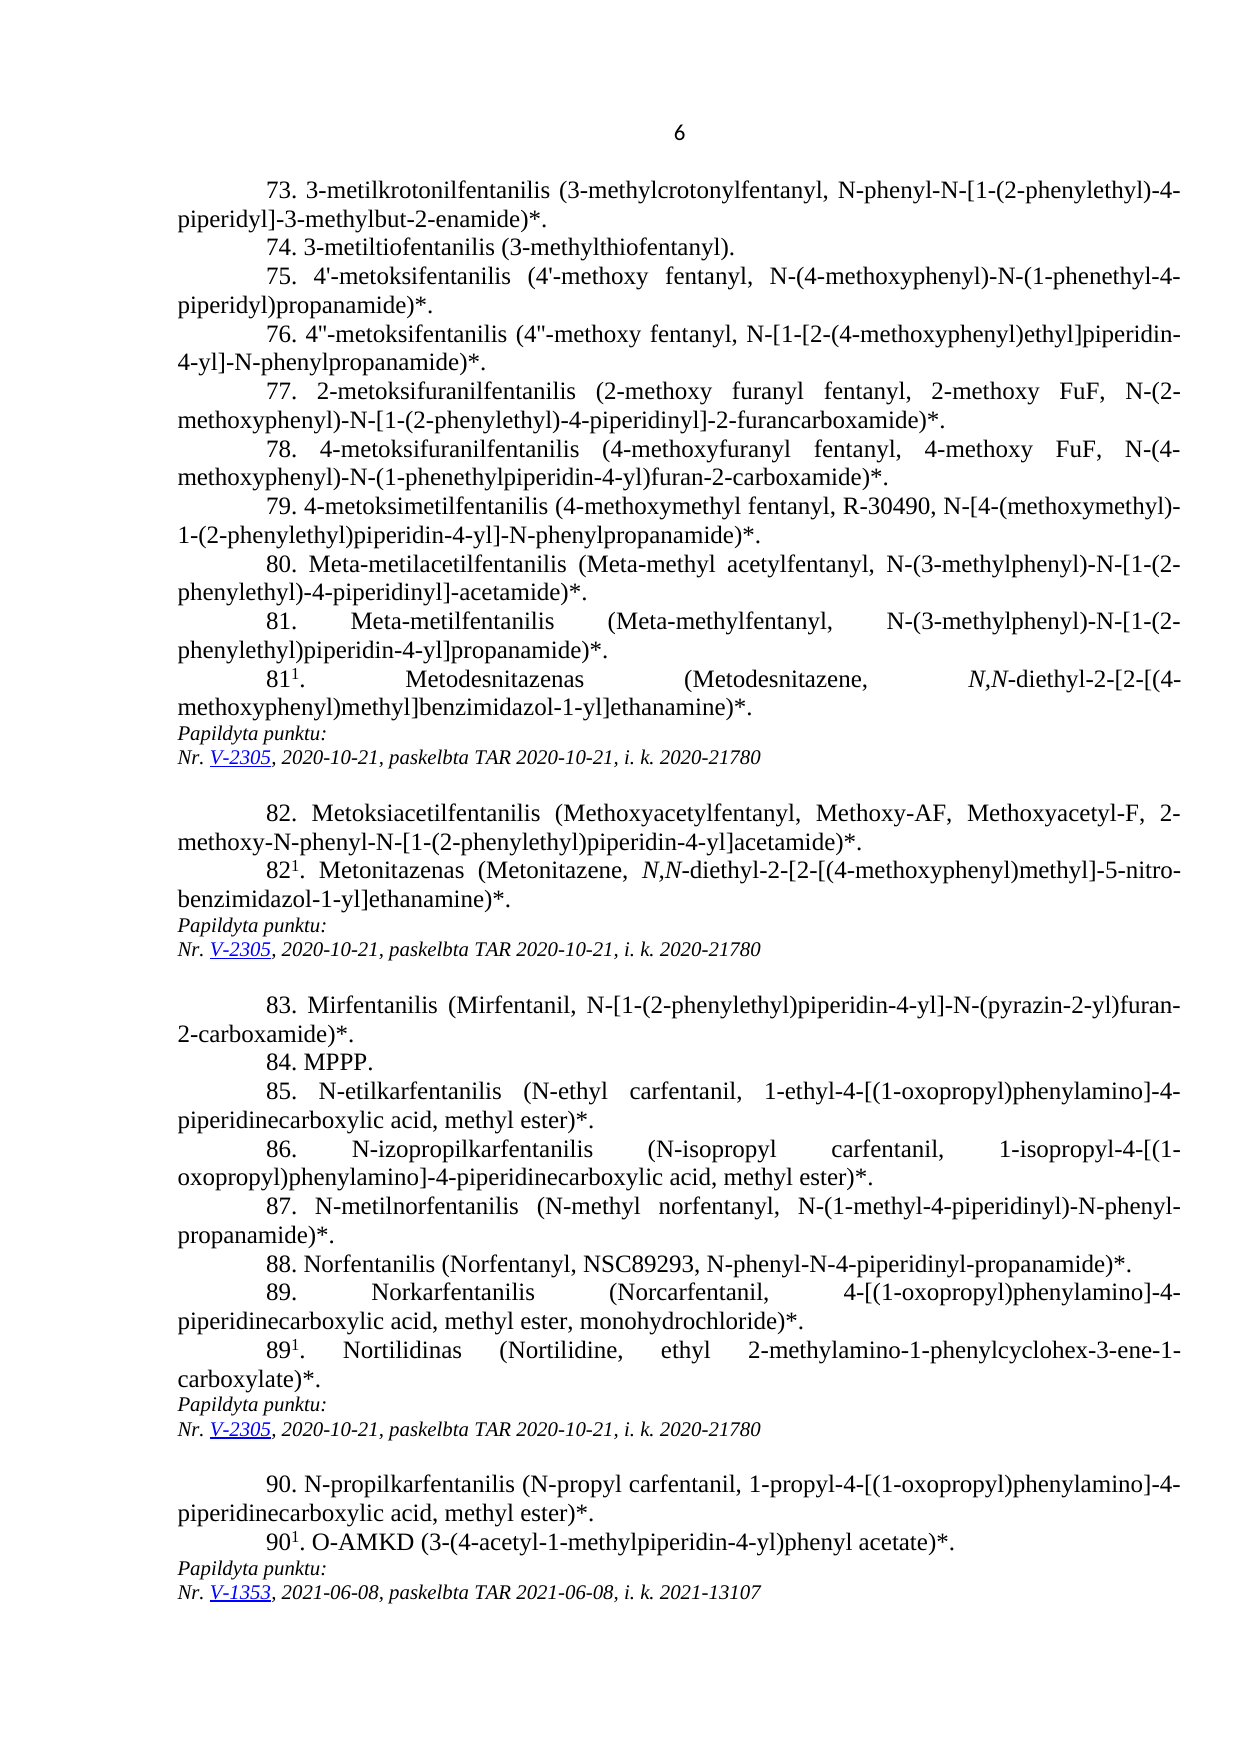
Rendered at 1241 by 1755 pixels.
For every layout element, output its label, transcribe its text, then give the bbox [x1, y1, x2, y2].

text 87. N-metilnorfentanilis (N-methyl norfentanyl, N-(1-methyl-4-piperidinyl)-N-phenyl-propanamide)*. [177, 1191, 1181, 1249]
text 81. Meta-metilfentanilis (Meta-methylfentanyl, N-(3-methylphenyl)-N-[1-(2-phenylethyl)piperidin-4-yl]propanamide)*. [177, 606, 1181, 664]
text 891. Nortilidinas (Nortilidine, ethyl 2-methylamino-1-phenylcyclohex-3-ene-1-carboxylate)*. [177, 1335, 1181, 1392]
text Nr. V-1353, 2021-06-08, paskelbta TAR 2021-06-08, i. k. 2021-13107 [177, 1579, 1181, 1604]
text 76. 4''-metoksifentanilis (4''-methoxy fentanyl, N-[1-[2-(4-methoxyphenyl)ethyl]piperidin-4-yl]-N-phenylpropanamide)*. [177, 319, 1181, 376]
text 75. 4'-metoksifentanilis (4'-methoxy fentanyl, N-(4-methoxyphenyl)-N-(1-phenethyl-4-piperidyl)propanamide)*. [177, 261, 1181, 319]
text 86. N-izopropilkarfentanilis (N-isopropyl carfentanil, 1-isopropyl-4-[(1-oxopropyl)phenylamino]-4-piperidinecarboxylic acid, methyl ester)*. [177, 1134, 1181, 1191]
text 82. Metoksiacetilfentanilis (Methoxyacetylfentanyl, Methoxy-AF, Methoxyacetyl-F, 2-methoxy-N-phenyl-N-[1-(2-phenylethyl)piperidin-4-yl]acetamide)*. [177, 798, 1181, 856]
text 74. 3-metiltiofentanilis (3-methylthiofentanyl). [177, 232, 1181, 261]
text Papildyta punktu: [177, 721, 1181, 745]
text 821. Metonitazenas (Metonitazene, N,N-diethyl-2-[2-[(4-methoxyphenyl)methyl]-5-nitro-benzimidazol-1-yl]ethanamine)*. [177, 856, 1181, 913]
text 79. 4-metoksimetilfentanilis (4-methoxymethyl fentanyl, R-30490, N-[4-(methoxymethyl)-1-(2-phenylethyl)piperidin-4-yl]-N-phenylpropanamide)*. [177, 491, 1181, 549]
text 811. Metodesnitazenas (Metodesnitazene, N,N-diethyl-2-[2-[(4-methoxyphenyl)methyl]benzimidazol-1-yl]ethanamine)*. [177, 664, 1181, 721]
text 84. MPPP. [177, 1047, 1181, 1076]
text 88. Norfentanilis (Norfentanyl, NSC89293, N-phenyl-N-4-piperidinyl-propanamide)*. [177, 1249, 1181, 1277]
text 83. Mirfentanilis (Mirfentanil, N-[1-(2-phenylethyl)piperidin-4-yl]-N-(pyrazin-2-yl)furan-2-carboxamide)*. [177, 990, 1181, 1047]
text Papildyta punktu: [177, 913, 1181, 937]
text 73. 3-metilkrotonilfentanilis (3-methylcrotonylfentanyl, N-phenyl-N-[1-(2-phenylethyl)-4-piperidyl]-3-methylbut-2-enamide)*. [177, 175, 1181, 232]
text 90. N-propilkarfentanilis (N-propyl carfentanil, 1-propyl-4-[(1-oxopropyl)phenylamino]-4-piperidinecarboxylic acid, methyl ester)*. [177, 1469, 1181, 1527]
text 89. Norkarfentanilis (Norcarfentanil, 4-[(1-oxopropyl)phenylamino]-4-piperidinecarboxylic acid, methyl ester, monohydrochloride)*. [177, 1277, 1181, 1335]
text Nr. V-2305, 2020-10-21, paskelbta TAR 2020-10-21, i. k. 2020-21780 [177, 745, 1181, 769]
text Papildyta punktu: [177, 1556, 1181, 1579]
text Nr. V-2305, 2020-10-21, paskelbta TAR 2020-10-21, i. k. 2020-21780 [177, 1416, 1181, 1441]
text 78. 4-metoksifuranilfentanilis (4-methoxyfuranyl fentanyl, 4-methoxy FuF, N-(4-methoxyphenyl)-N-(1-phenethylpiperidin-4-yl)furan-2-carboxamide)*. [177, 434, 1181, 491]
text 80. Meta-metilacetilfentanilis (Meta-methyl acetylfentanyl, N-(3-methylphenyl)-N-[1-(2-phenylethyl)-4-piperidinyl]-acetamide)*. [177, 549, 1181, 606]
text Nr. V-2305, 2020-10-21, paskelbta TAR 2020-10-21, i. k. 2020-21780 [177, 937, 1181, 961]
text 77. 2-metoksifuranilfentanilis (2-methoxy furanyl fentanyl, 2-methoxy FuF, N-(2-methoxyphenyl)-N-[1-(2-phenylethyl)-4-piperidinyl]-2-furancarboxamide)*. [177, 376, 1181, 434]
text 85. N-etilkarfentanilis (N-ethyl carfentanil, 1-ethyl-4-[(1-oxopropyl)phenylamino]-4-piperidinecarboxylic acid, methyl ester)*. [177, 1076, 1181, 1134]
text Papildyta punktu: [177, 1392, 1181, 1416]
text 901. O-AMKD (3-(4-acetyl-1-methylpiperidin-4-yl)phenyl acetate)*. [177, 1527, 1181, 1556]
